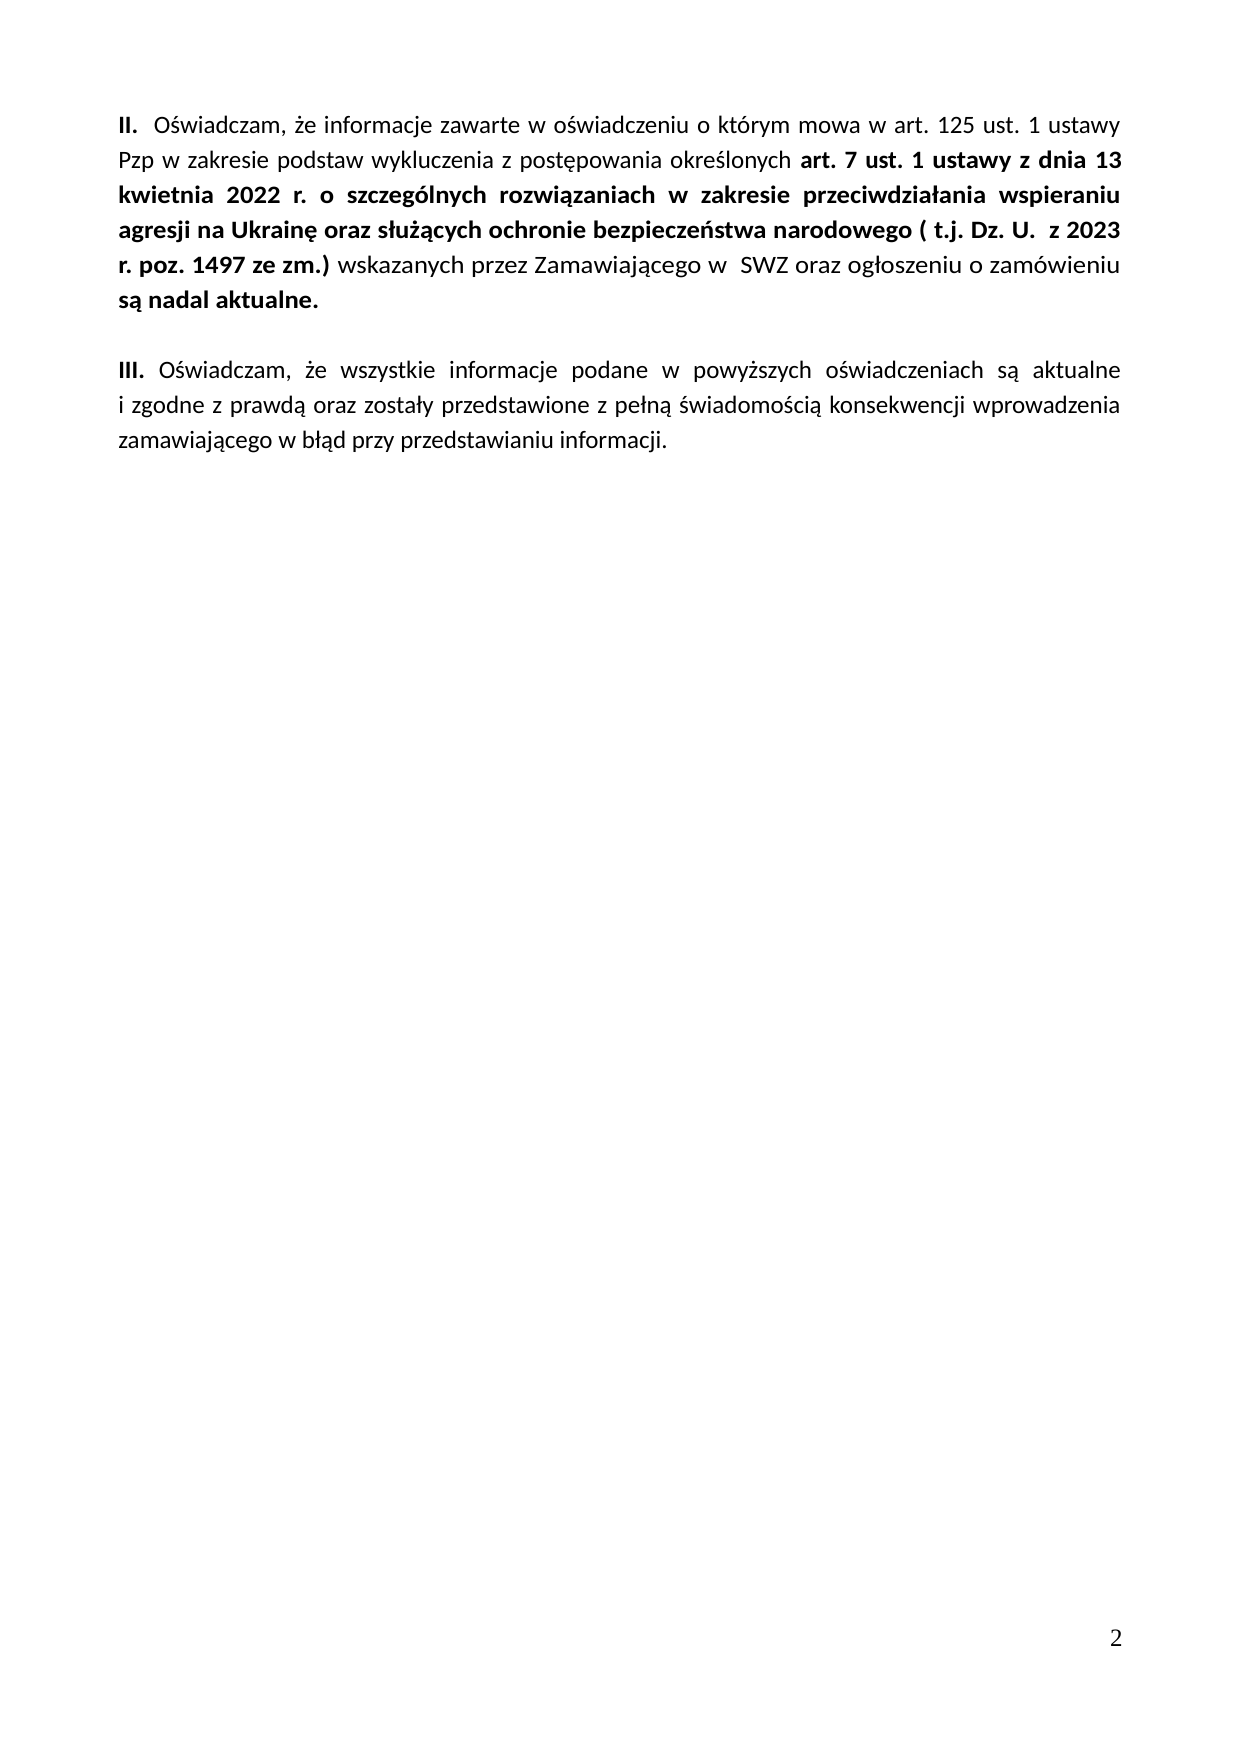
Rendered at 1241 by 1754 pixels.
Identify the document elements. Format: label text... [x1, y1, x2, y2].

text III. Oświadczam, że wszystkie informacje podane w powyższych oświadczeniach są aktualne i zgodne z prawdą oraz zostały przedstawione z pełną świadomością konsekwencji wprowadzenia zamawiającego w błąd przy przedstawianiu informacji. [118, 354, 1122, 454]
text II. Oświadczam, że informacje zawarte w oświadczeniu o którym mowa w art. 125 ust. 1 ustawy Pzp w zakresie podstaw wykluczenia z postępowania określonych art. 7 ust. 1 ustawy z dnia 13 kwietnia 2022 r. o szczególnych rozwiązaniach w zakresie przeciwdziałania wspieraniu agresji na Ukrainę oraz służących ochronie bezpieczeństwa narodowego ( t.j. Dz. U. z 2023 r. poz. 1497 ze zm.) wskazanych przez Zamawiającego w SWZ oraz ogłoszeniu o zamówieniu są nadal aktualne. [118, 109, 1122, 314]
